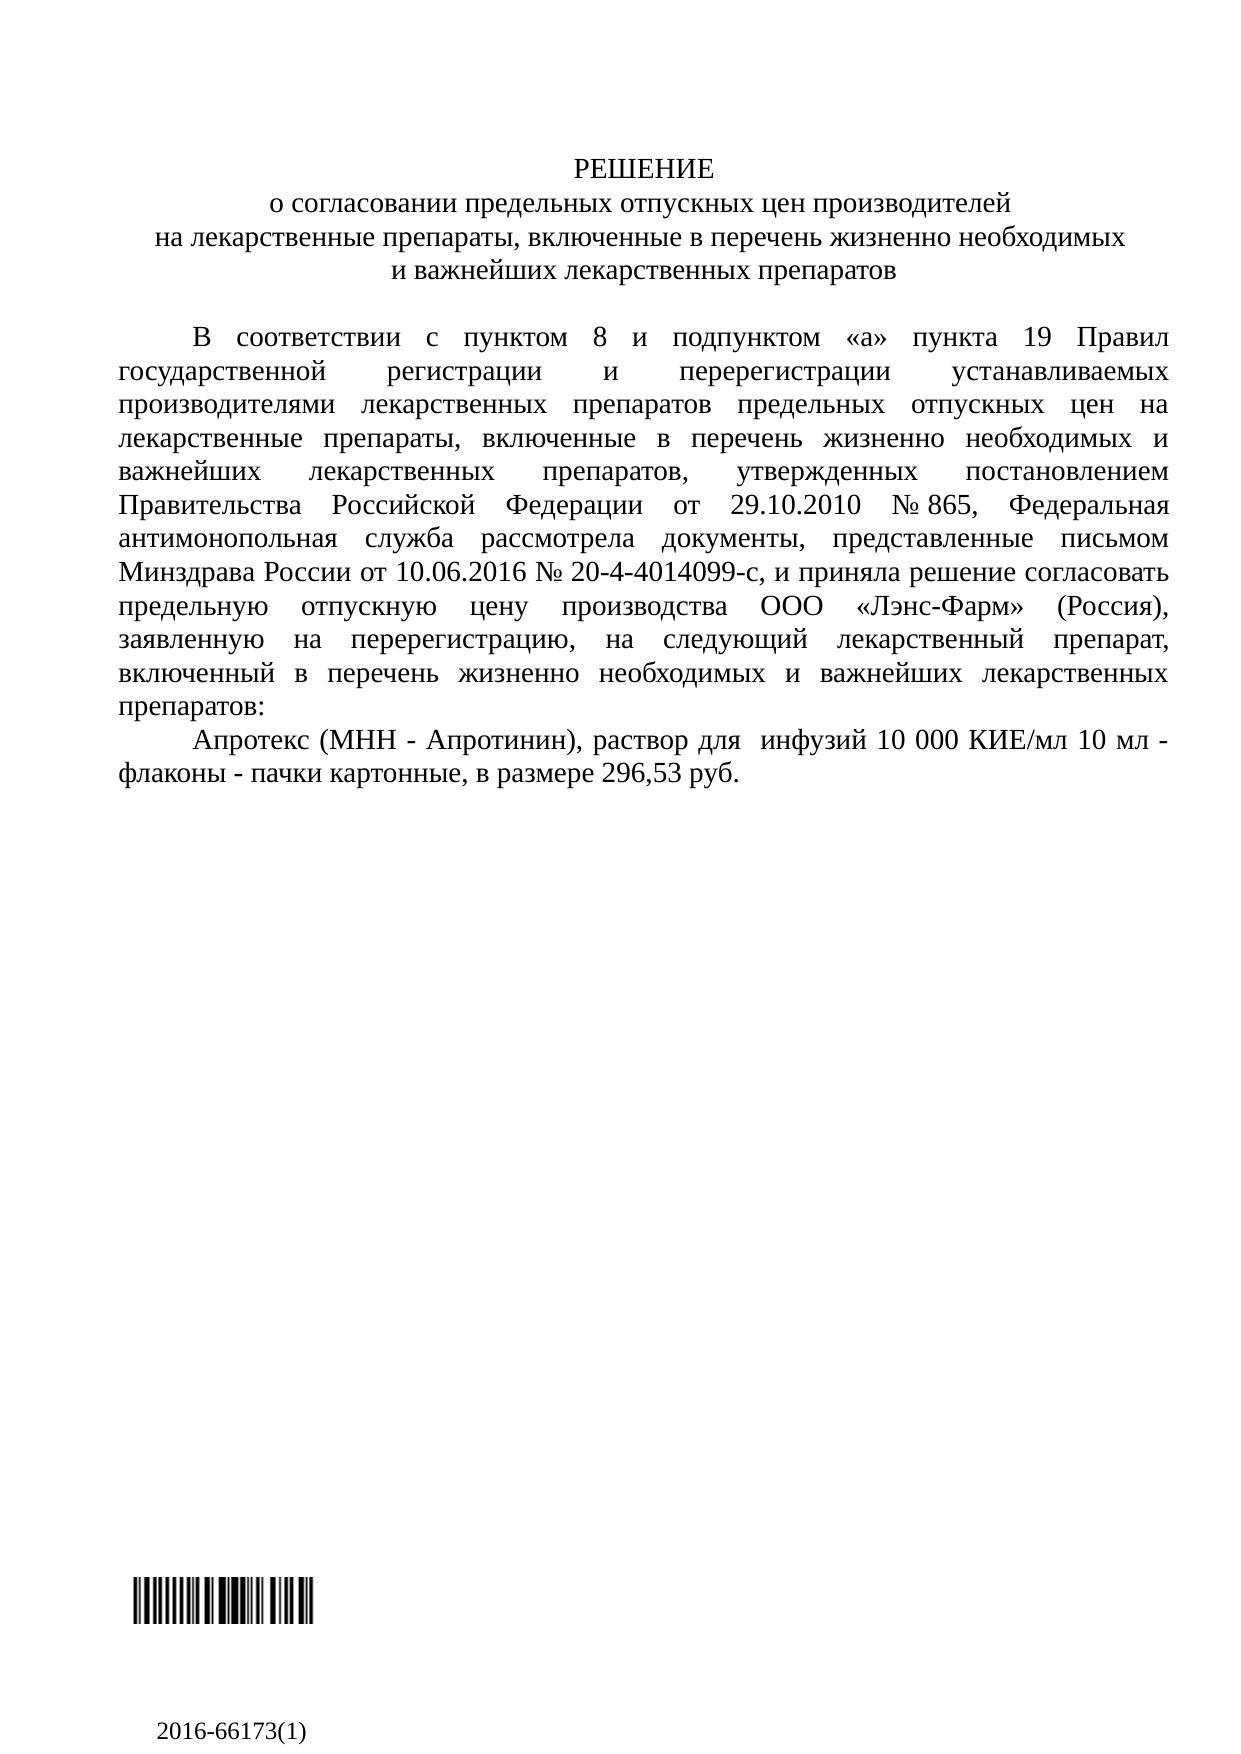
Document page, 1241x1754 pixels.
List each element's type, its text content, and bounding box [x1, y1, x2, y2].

picture [118, 1577, 331, 1624]
text о согласовании предельных отпускных цен производителей [118, 185, 1170, 219]
text РЕШЕНИЕ [118, 152, 1170, 185]
text Апротекс (МНН - Апротинин), раствор для инфузий 10 000 КИЕ/мл 10 мл - флаконы - пачки картонные, в размере 296,53 руб. [118, 722, 1170, 789]
text и важнейших лекарственных препаратов [118, 252, 1170, 286]
text В соответствии с пунктом 8 и подпунктом «а» пункта 19 Правил государственной регистрации и перерегистрации устанавливаемых производителями лекарственных препаратов предельных отпускных цен на лекарственные препараты, включенные в перечень жизненно необходимых и важнейших лекарственных препаратов, утвержденных постановлением Правительства Российской Федерации от 29.10.2010 № 865, Федеральная антимонопольная служба рассмотрела документы, представленные письмом Минздрава России от 10.06.2016 № 20-4-4014099-с, и приняла решение согласовать предельную отпускную цену производства ООО «Лэнс-Фарм» (Россия), заявленную на перерегистрацию, на следующий лекарственный препарат, включенный в перечень жизненно необходимых и важнейших лекарственных препаратов: [118, 319, 1170, 722]
text на лекарственные препараты, включенные в перечень жизненно необходимых [118, 219, 1170, 252]
